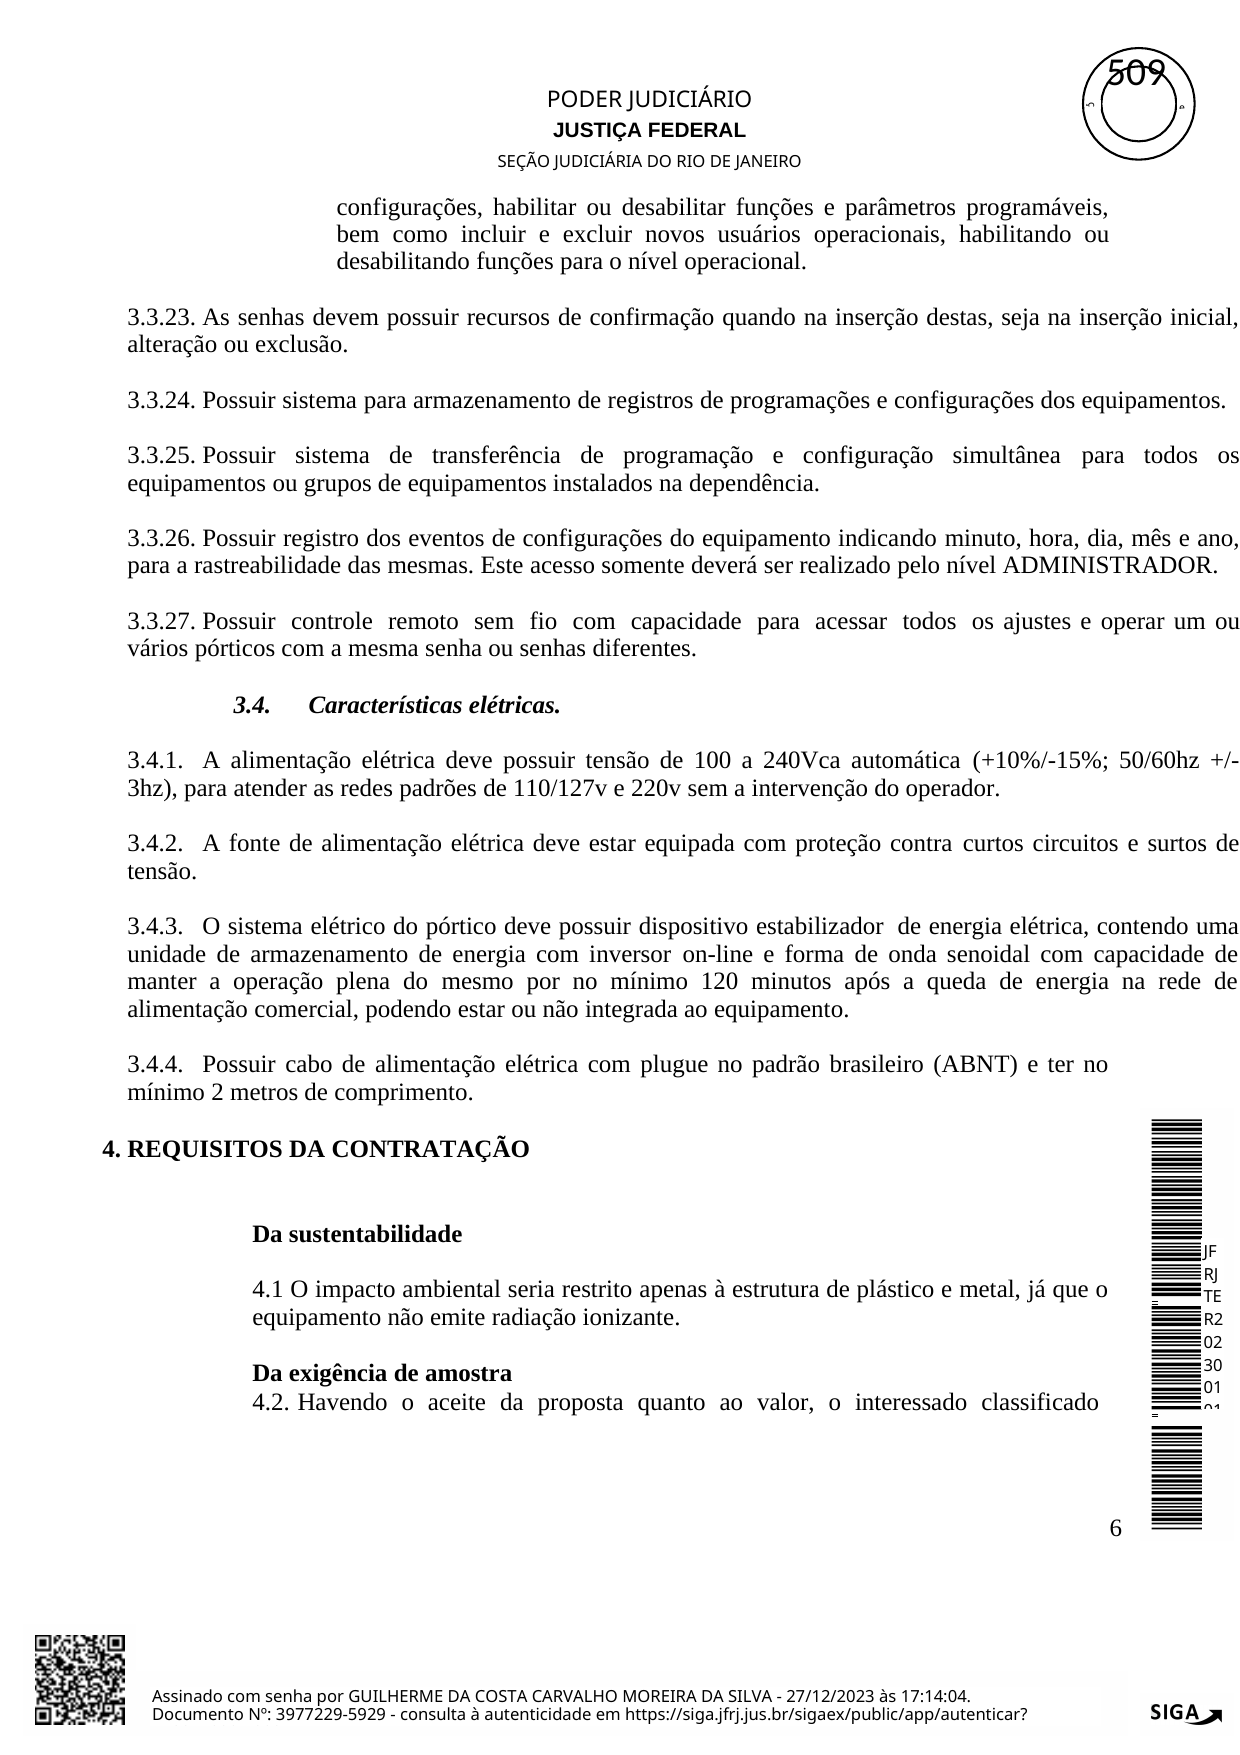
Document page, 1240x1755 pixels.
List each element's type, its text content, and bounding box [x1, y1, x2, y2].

list Possuir controle remoto sem fio com capacidade para acessar todos os ajustes e operar um ou vários pórticos com a mesma senha ou senhas diferentes. [127, 607, 1239, 662]
text JFRJTER202300101A [1203, 1239, 1224, 1409]
text Da sustentabilidade [252, 1219, 1140, 1247]
text 4.1 O impacto ambiental seria restrito apenas à estrutura de plástico e metal, já que o equipamento não emite radiação ionizante. [252, 1276, 1109, 1331]
text 4.2. Havendo o aceite da proposta quanto ao valor, o interessado classificado [252, 1388, 1140, 1416]
list A alimentação elétrica deve possuir tensão de 100 a 240Vca automática (+10%/-15%; 50/60hz +/- 3hz), para atender as redes padrões de 110/127v e 220v sem a intervenção do operador. [127, 747, 1239, 802]
list REQUISITOS DA CONTRATAÇÃO [102, 1134, 1140, 1163]
text ç [1085, 102, 1099, 109]
subtitle Da exigência de amostra [252, 1359, 1140, 1388]
list Possuir sistema para armazenamento de registros de programações e configurações dos equipamentos. [127, 386, 1239, 413]
text configurações, habilitar ou desabilitar funções e parâmetros programáveis, bem como incluir e excluir novos usuários operacionais, habilitando ou desabilitando funções para o nível operacional. [336, 193, 1109, 275]
text SEÇÃO JUDICIÁRIA DO RIO DE JANEIRO [211, 150, 1087, 172]
text JUSTIÇA FEDERAL [212, 118, 1087, 142]
text e [1179, 100, 1193, 109]
text 6 [127, 1513, 1122, 1542]
text JUSTIÇA FEDERAL [0, 114, 32, 132]
text PODER JUDICIÁRIO [212, 83, 1085, 114]
list O sistema elétrico do pórtico deve possuir dispositivo estabilizador de energia elétrica, contendo uma unidade de armazenamento de energia com inversor on-line e forma de onda senoidal com capacidade de manter a operação plena do mesmo por no mínimo 120 minutos após a queda de energia na rede de alimentação comercial, podendo estar ou não integrada ao equipamento. [127, 913, 1239, 1022]
text PODER JUDICIÁRIO [0, 73, 32, 91]
list As senhas devem possuir recursos de confirmação quando na inserção destas, seja na inserção inicial, alteração ou exclusão. [127, 303, 1239, 358]
list Possuir sistema de transferência de programação e configuração simultânea para todos os equipamentos ou grupos de equipamentos instalados na dependência. [127, 442, 1239, 496]
list Características elétricas. [233, 691, 1239, 719]
list Possuir registro dos eventos de configurações do equipamento indicando minuto, hora, dia, mês e ano, para a rastreabilidade das mesmas. Este acesso somente deverá ser realizado pelo nível ADMINISTRADOR. [127, 524, 1239, 579]
list Possuir cabo de alimentação elétrica com plugue no padrão brasileiro (ABNT) e ter no mínimo 2 metros de comprimento. [127, 1051, 1109, 1105]
list A fonte de alimentação elétrica deve estar equipada com proteção contra curtos circuitos e surtos de tensão. [127, 830, 1239, 885]
